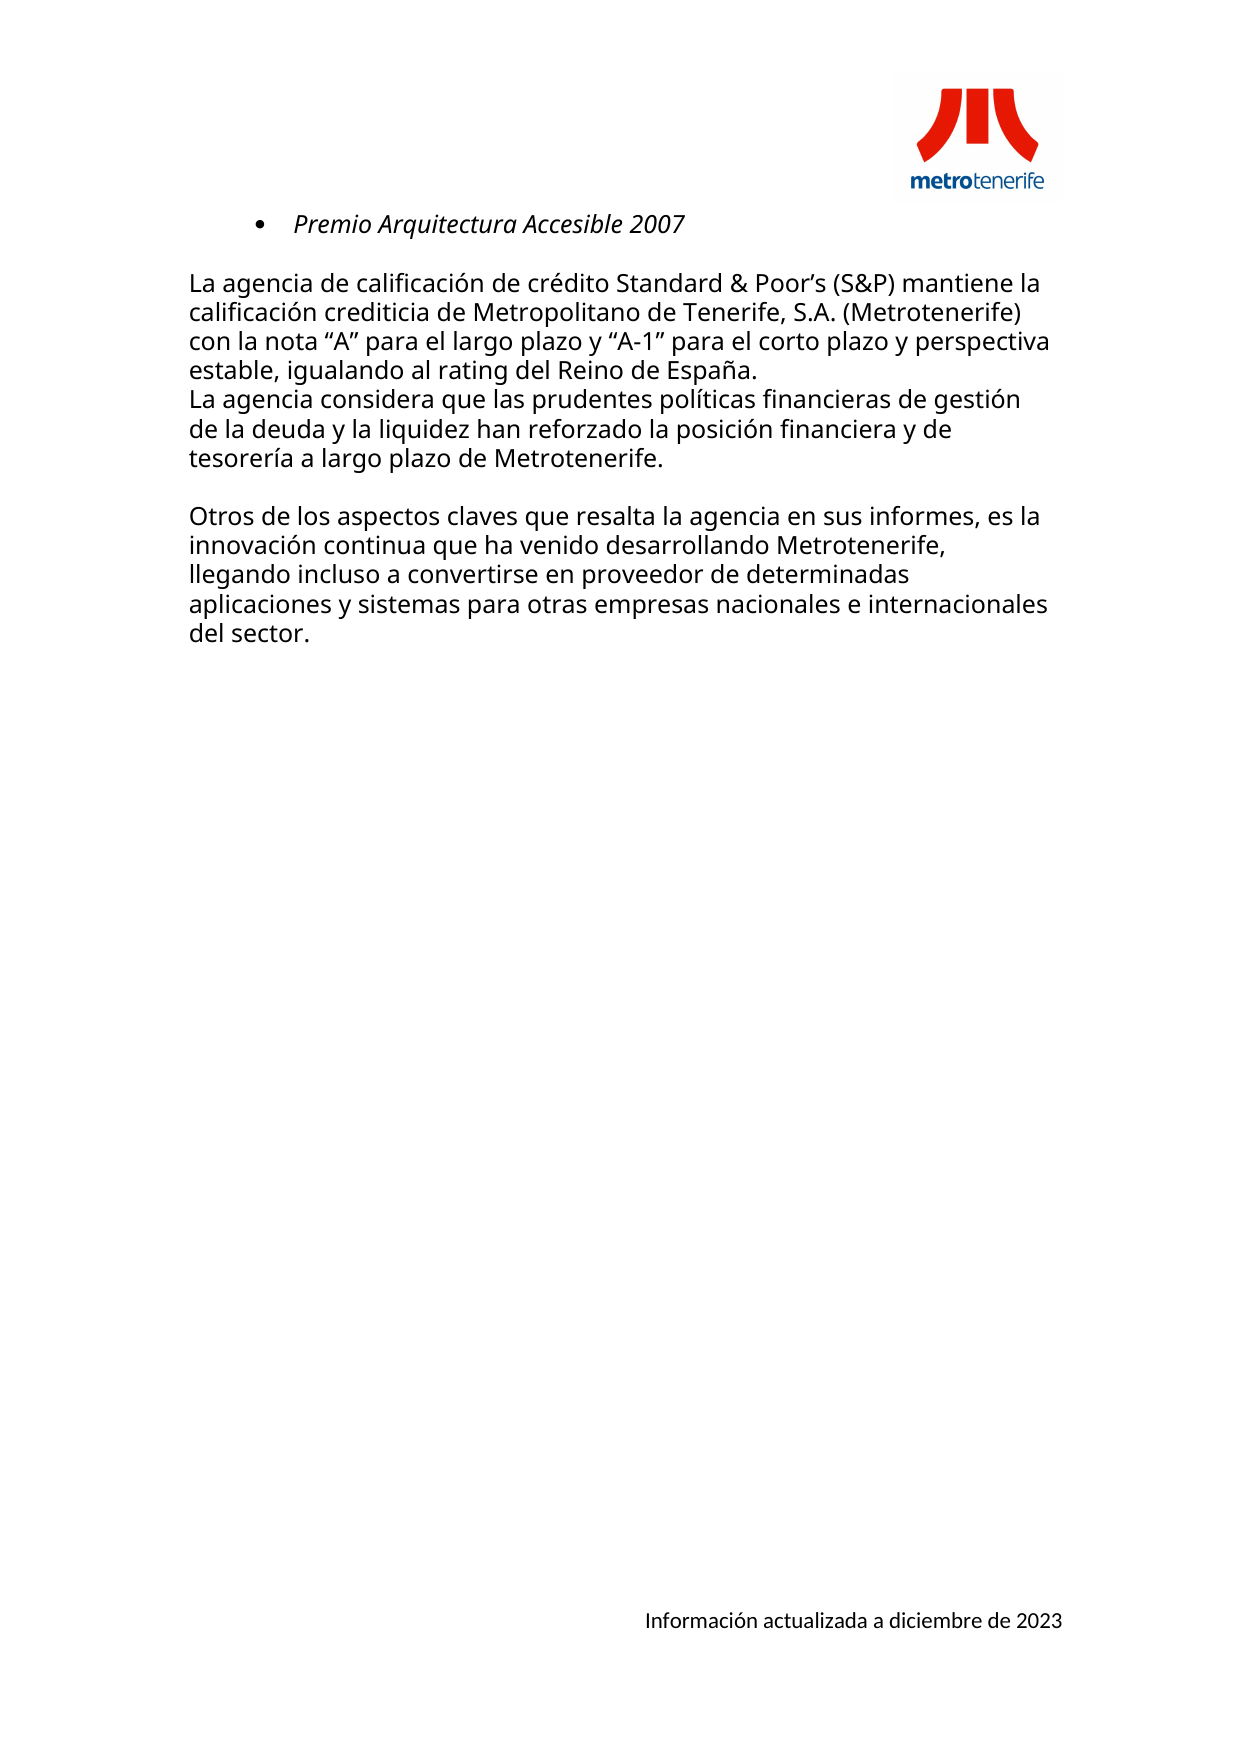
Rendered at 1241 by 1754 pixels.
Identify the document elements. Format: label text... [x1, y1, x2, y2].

table_cell Constituida el 22 de enero de 2001, la empresa Metropolitano de Tenerife (Metrotenerife) es una Sociedad Anónima. De capital social 100% propiedad del Cabildo de Tenerife desde el 4 de abril de 2017, día en el que la Corporación insular formalizó la compra del 14% de Tenemetro, S.L. (Transdev/Sacyr/Ineco). Originariamente, Metrotenerife nace para poner en marcha un transporte alternativo en forma de líneas ferroviarias en la isla de Tenerife. Para ello: El primer objetivo de Metrotenerife es realizar todos los estudios necesarios para el diseño de una Red Ferroviaria eficaz y eficiente, dentro del ámbito de actuación legislativo y normativo de la Comunidad Autónoma de Canarias, España y la Unión Europea. El segundo objetivo, es la construcción y puesta en marcha de las primeras líneas ferroviarias que contribuyan a aliviar la congestión circulatoria, facilitar y satisfacer las demandas de movilidad de la población de Tenerife y sus visitantes. Posteriormente Metrotenerife también ofrece sus servicios de consultoría y Operación & Mantenimiento (O&M) dentro del sector de infraestructuras ferroviarias. Metrotenerife es miembro de: Unión Internacional de Transporte Público (UITP) Representante español en el comité de Metros Ligeros de la Asociación Internacional de Transporte Público (UITP) Asociación Latinoamericana de Metros y Subterráneos (ALAMYS) Asociación de empresas gestoras de los transportes urbanos colectivos (ATUC) Participante activo del European Cooperation in Science and Technology (COST) en términos de seguridad de sistemas tranviarios. BuildingSMART Spanish Chapter, asociación Formada por todos los agentes del sector de la construcción. La empresa cuenta con los siguientes certificados: Certificación de Accesibilidad Universal AENOR: Metrotenerife es el primer y único operador de transporte en España que cuenta con esta certificación. Garantía de calidad (ISO 9001) Salud y seguridad en el trabajo (OHSAS 18001) Gestión ambiental (ISO 14001) Esquema Nacional de Seguridad (RD 03/2010 ENS) Además, Metrotenerife ha recibido los siguientes premios y distinciones: Reconocimiento al proyecto Heimdal en la categoría “Most Improved System”, Global Light rail Awards - 2022 (Mainspring) Primer Premio al proyecto Heimdal, en la categoría de “Project under €50m”, Global Light Rail Awards – 2023 (Mainspring) Reconocimiento como una de las mejoras iniciativas en sostenibilidad y medioambiente a la Emisión de Bonos Verdes, Global Light rail Awards - 2022 (Mainspring) `Coup de Coeur del Jurado´ de los Premios Innovación, a la Chaqueta carril, ERCI Innovation Awards - 2022 Primer premio “Innovación del Año” a la Chaqueta extraíble de carril, en categoría de infraestructuras, Global Light rail Awards (TAUT) 2021 Segundo Premio al proyecto de infraestructuras, Línea 1 del tranvía de Tenerife, Bulding Back Better (UNECE) 2021 Best environmental and Sustainability Initiative – Global Light Rail Awards 2018 Highly Commended Vision of the year – Global Light Rail Awards 2018 Highly Commended Project of the Year – Smart Rail Awards 2018 Finalista en Zero Project Award 2018 Premio Fundacom al “6º Campeonato Europeo de Conductores de Tranvía” en la categoría de mejor `Evento Externo de hasta 1.000 personas’ 2018 Finalistas en los Premios Dircom Ramón del Corral al “6º Campeonato Europeo de Conductores de Tranvía” en la categoría de mejor `Evento Externo de hasta 1.000 personas’ 2018 Highly Commended Significant Safety Initiative – Global Light Rail Awards 2017 Finalista en XV Premio Innovación Tecnológica Fundación Talgo 2015 Finalista en III edición Telefonica Ability Awards 2014 Premio Nacional Cermi.es 2014 Premio a las mejores prácticas Gobierno de Canarias 2012 Premio Alberto Guanche 2011 Premio Bastón Blanco ONCE Canarias 2011 Premio Arquitectura Accesible 2007 La agencia de calificación de crédito Standard & Poor’s (S&P) mantiene la calificación crediticia de Metropolitano de Tenerife, S.A. (Metrotenerife) con la nota “A” para el largo plazo y “A-1” para el corto plazo y perspectiva estable, igualando al rating del Reino de España. La agencia considera que las prudentes políticas financieras de gestión de la deuda y la liquidez han reforzado la posición financiera y de tesorería a largo plazo de Metrotenerife. Otros de los aspectos claves que resalta la agencia en sus informes, es la innovación continua que ha venido desarrollando Metrotenerife, llegando incluso a convertirse en proveedor de determinadas aplicaciones y sistemas para otras empresas nacionales e internacionales del sector. [177, 205, 1063, 654]
